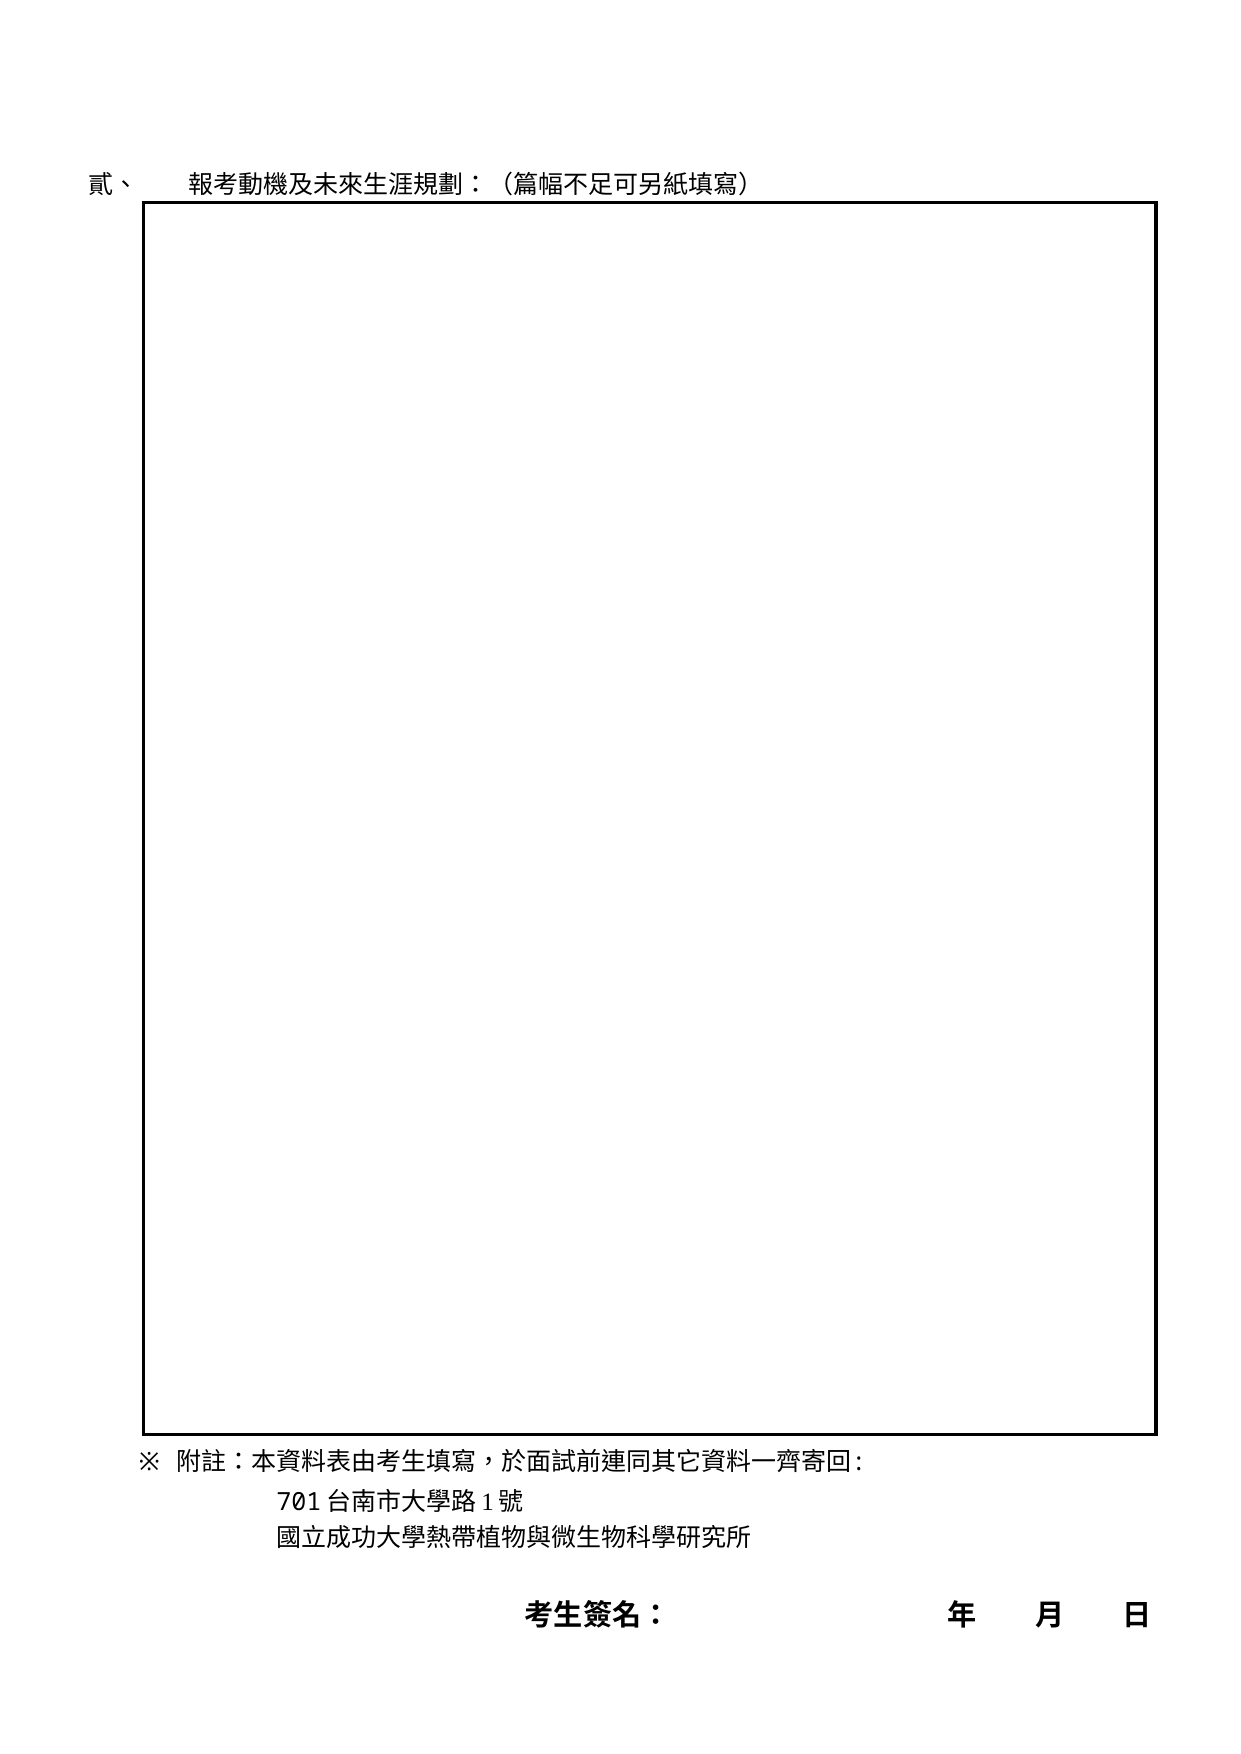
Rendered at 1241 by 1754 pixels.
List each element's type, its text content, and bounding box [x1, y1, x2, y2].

text 國立成功大學熱帶植物與微生物科學研究所 [276, 1518, 1152, 1554]
table_header [145, 204, 1154, 1433]
text 701台南市大學路1號 [276, 1482, 1152, 1518]
list 報考動機及未來生涯規劃：（篇幅不足可另紙填寫） [89, 164, 1152, 201]
list 附註：本資料表由考生填寫，於面試前連同其它資料一齊寄回: [139, 1440, 1152, 1477]
text 考生簽名： 年 月 日 [89, 1592, 1152, 1634]
